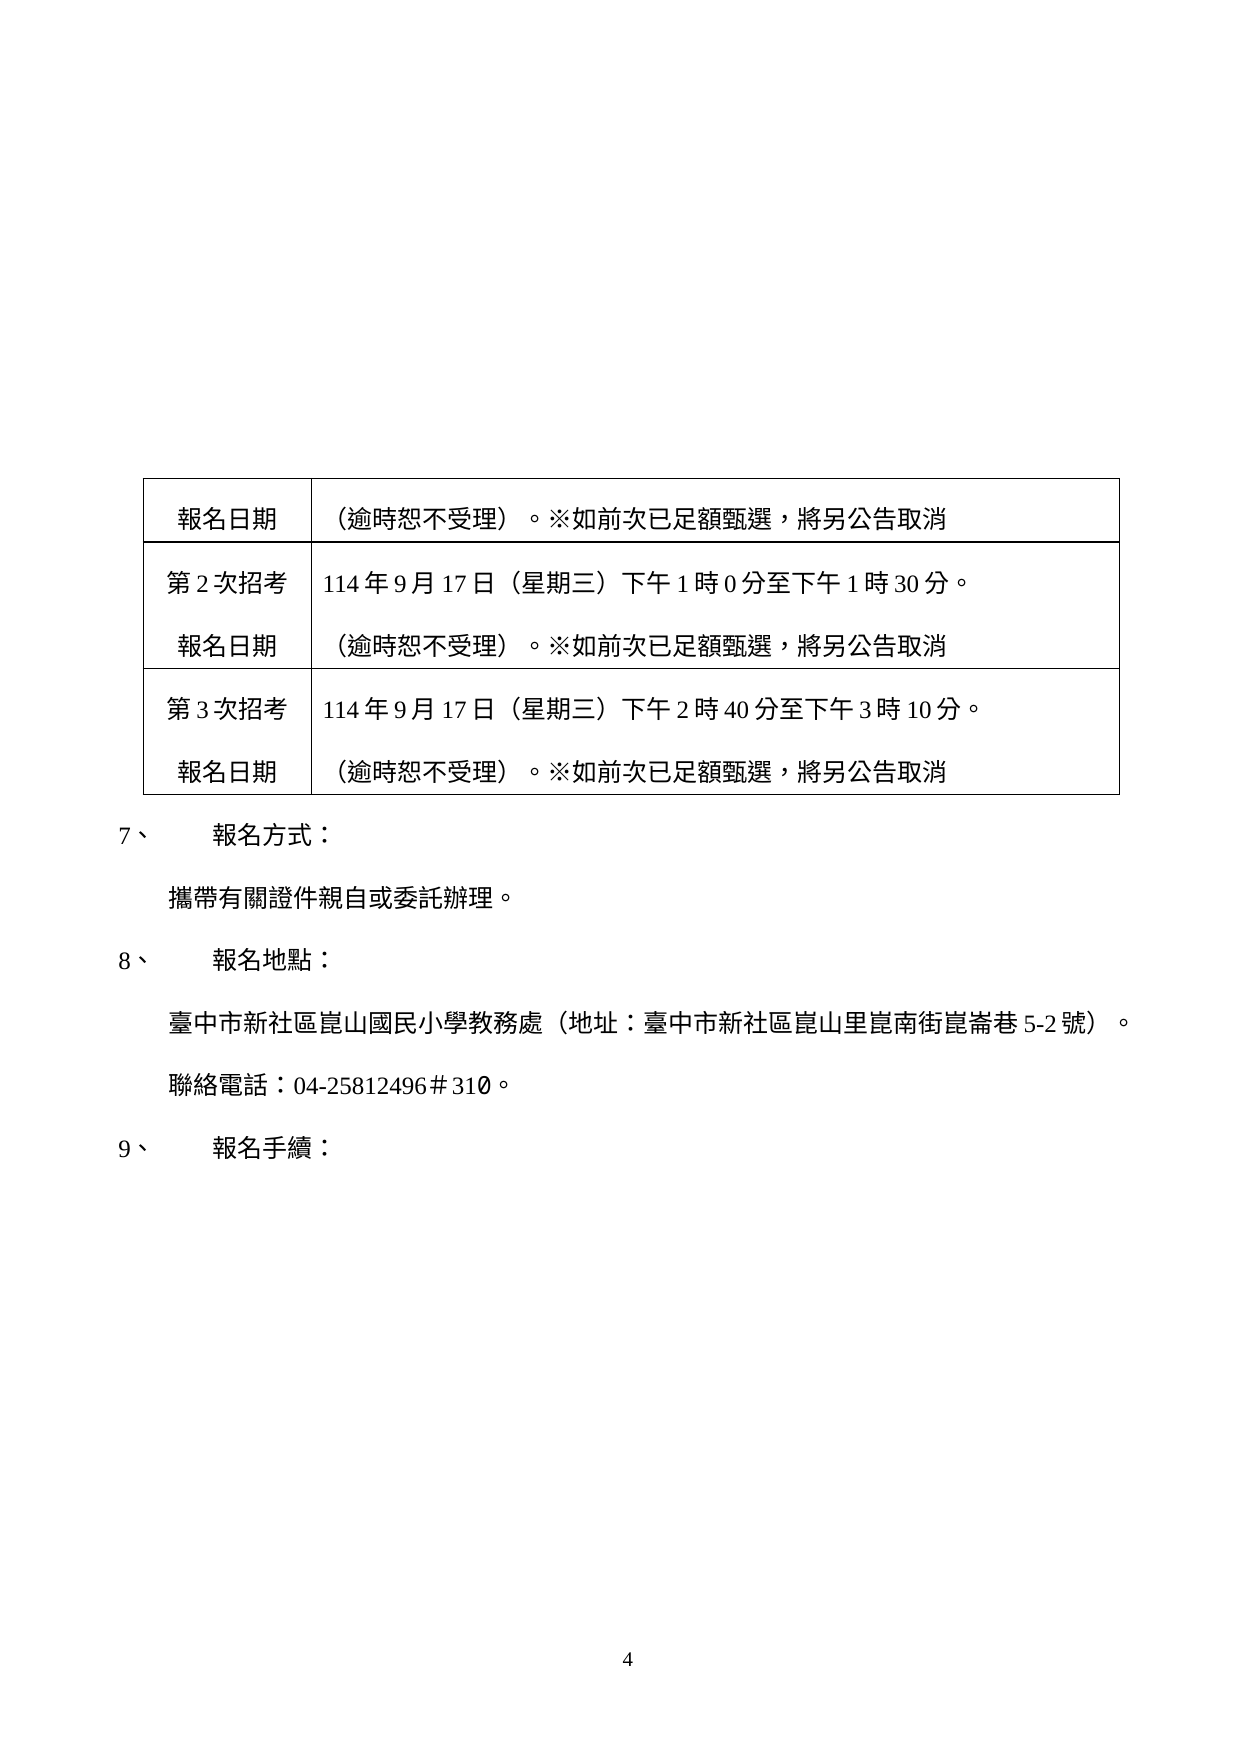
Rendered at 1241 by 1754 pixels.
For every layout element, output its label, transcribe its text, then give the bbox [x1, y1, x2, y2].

table_header （逾時恕不受理）。※如前次已足額甄選，將另公告取消 [312, 479, 1119, 541]
text 臺中市新社區崑山國民小學教務處（地址：臺中市新社區崑山里崑南街崑崙巷5-2號）。 [168, 982, 1137, 1044]
table_cell 第2次招考 報名日期 [144, 543, 311, 667]
list 報名手續： [118, 1107, 1137, 1169]
table_header 報名日期 [144, 479, 311, 541]
table_cell 114年9月17日（星期三）下午1時0分至下午1時30分。 （逾時恕不受理）。※如前次已足額甄選，將另公告取消 [312, 543, 1119, 667]
table_cell 第3次招考 報名日期 [144, 669, 311, 793]
text 攜帶有關證件親自或委託辦理。 [168, 857, 1137, 919]
table_cell 114年9月17日（星期三）下午2時40分至下午3時10分。 （逾時恕不受理）。※如前次已足額甄選，將另公告取消 [312, 669, 1119, 793]
list 報名方式： [118, 794, 1137, 857]
text 聯絡電話：04-25812496＃310。 [168, 1044, 1137, 1107]
list 報名地點： [118, 919, 1137, 982]
